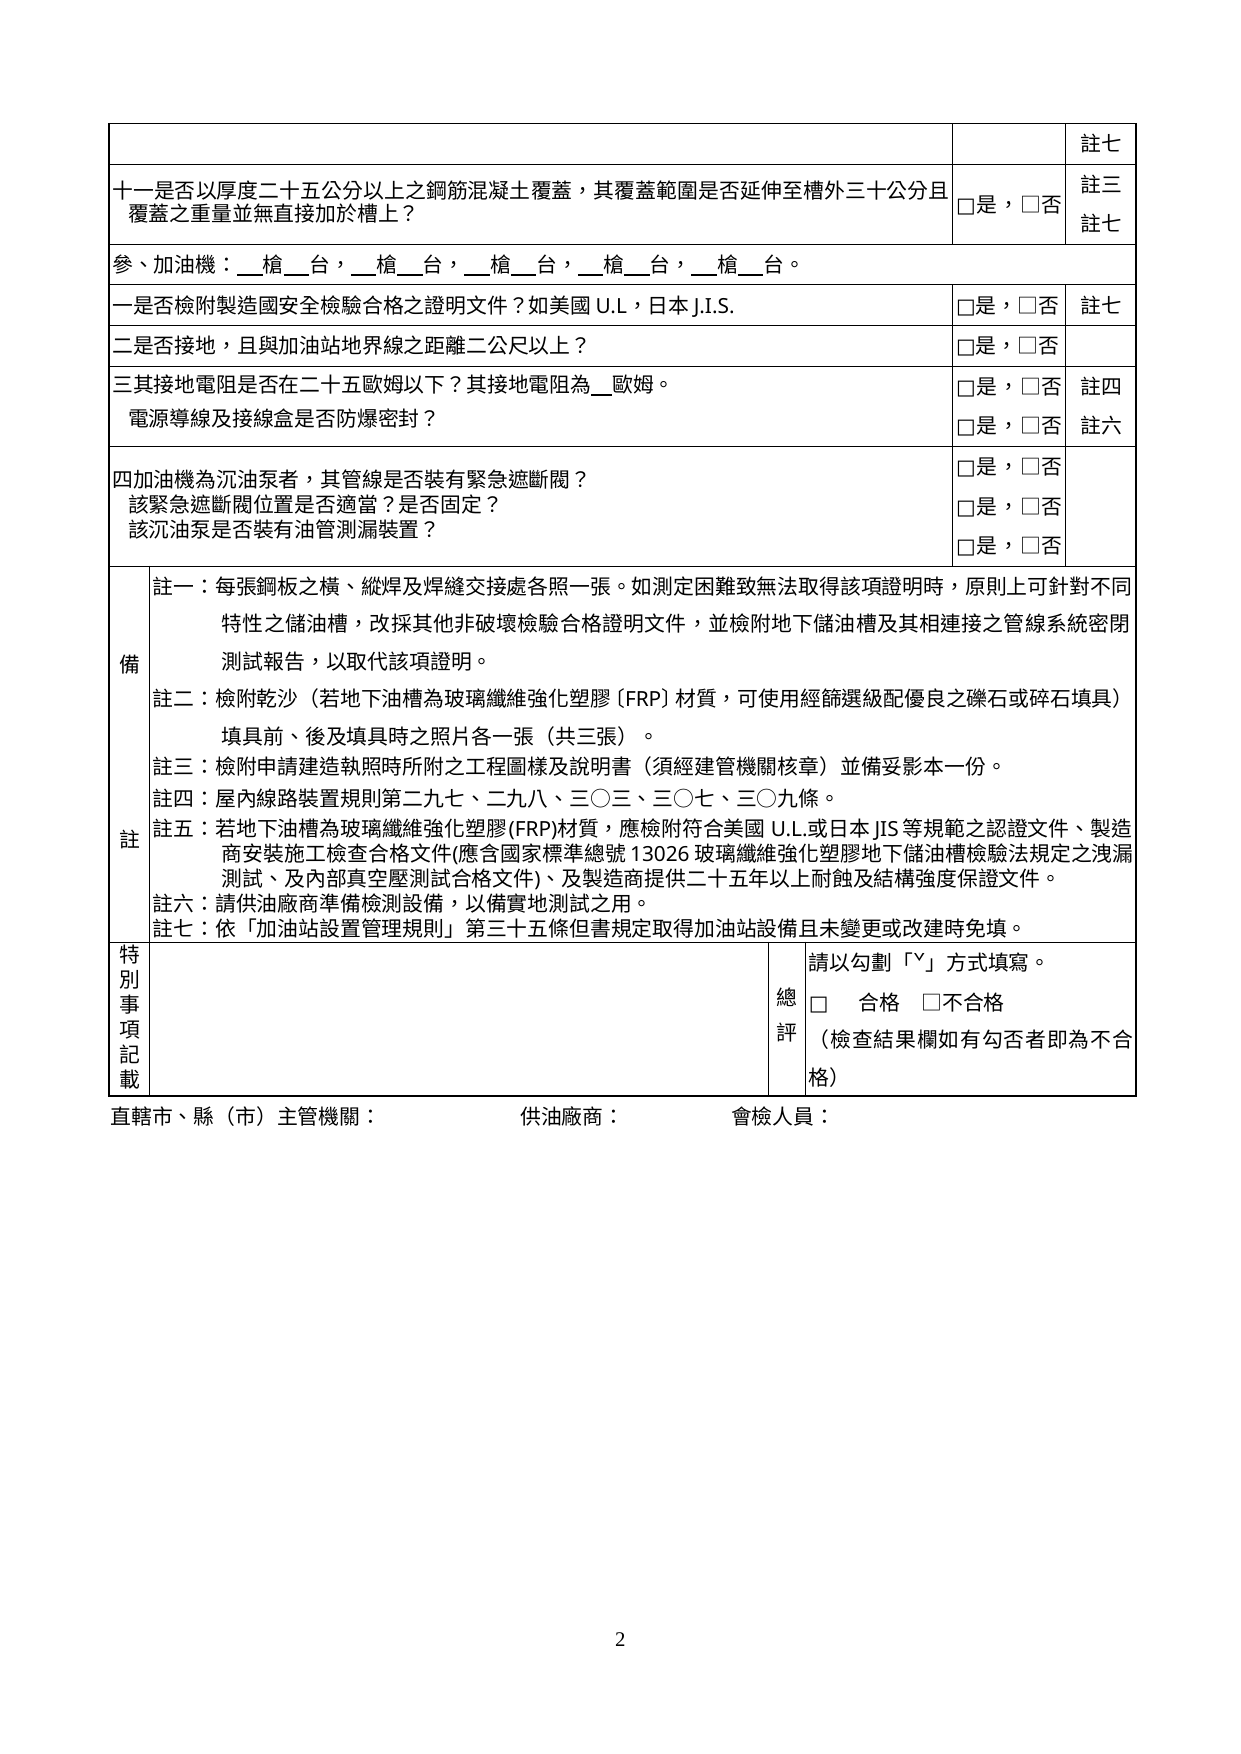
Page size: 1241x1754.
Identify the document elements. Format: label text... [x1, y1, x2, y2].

table_cell 一是否檢附製造國安全檢驗合格之證明文件？如美國U.L，日本J.I.S. [110, 285, 952, 325]
table_cell 註七 [1066, 124, 1135, 163]
table_cell 四加油機為沉油泵者，其管線是否裝有緊急遮斷閥？ 該緊急遮斷閥位置是否適當？是否固定？ 該沉油泵是否裝有油管測漏裝置？ [110, 447, 952, 566]
table_cell 總 評 [769, 943, 805, 1095]
table_cell [110, 124, 952, 163]
table_cell 備 註 [110, 567, 149, 942]
table_cell 註一：每張鋼板之橫、縱焊及焊縫交接處各照一張。如測定困難致無法取得該項證明時，原則上可針對不同特性之儲油槽，改採其他非破壞檢驗合格證明文件，並檢附地下儲油槽及其相連接之管線系統密閉測試報告，以取代該項證明。 註二：檢附乾沙（若地下油槽為玻璃纖維強化塑膠〔FRP〕材質，可使用經篩選級配優良之礫石或碎石填具）填具前、後及填具時之照片各一張（共三張）。 註三：檢附申請建造執照時所附之工程圖樣及說明書（須經建管機關核章）並備妥影本一份。 註四：屋內線路裝置規則第二九七、二九八、三○三、三○七、三○九條。 註五：若地下油槽為玻璃纖維強化塑膠(FRP)材質，應檢附符合美國U.L.或日本JIS等規範之認證文件、製造商安裝施工檢查合格文件(應含國家標準總號13026玻璃纖維強化塑膠地下儲油槽檢驗法規定之洩漏測試、及內部真空壓測試合格文件)、及製造商提供二十五年以上耐蝕及結構強度保證文件。 註六：請供油廠商準備檢測設備，以備實地測試之用。 註七：依「加油站設置管理規則」第三十五條但書規定取得加油站設備且未變更或改建時免填。 [150, 567, 1135, 942]
table_cell □是，□否 [953, 165, 1065, 244]
table_cell □是，□否 □是，□否 □是，□否 [953, 447, 1065, 566]
table_cell 參、加油機： 槍 台， 槍 台， 槍 台， 槍 台， 槍 台。 [110, 245, 1135, 284]
table_cell 註四 註六 [1066, 367, 1135, 446]
table_cell [150, 943, 768, 1095]
table_cell [1066, 326, 1135, 366]
text 直轄市、縣（市）主管機關： 供油廠商： 會檢人員： [110, 1097, 1092, 1134]
table_cell [1066, 447, 1135, 566]
table_cell 二是否接地，且與加油站地界線之距離二公尺以上？ [110, 326, 952, 366]
table_cell □是，□否 [953, 285, 1065, 325]
table_cell 註七 [1066, 285, 1135, 325]
table_cell 註三 註七 [1066, 165, 1135, 244]
table_cell □是，□否 □是，□否 [953, 367, 1065, 446]
table_cell [953, 124, 1065, 163]
table_cell 三其接地電阻是否在二十五歐姆以下？其接地電阻為 歐姆。 電源導線及接線盒是否防爆密封？ [110, 367, 952, 446]
table_cell 請以勾劃「ˇ」方式填寫。 合格 □不合格 （檢查結果欄如有勾否者即為不合格） [806, 943, 1135, 1095]
table_cell 特 別 事 項 記 載 [110, 943, 149, 1095]
table_cell □是，□否 [953, 326, 1065, 366]
table_cell 十一是否以厚度二十五公分以上之鋼筋混凝土覆蓋，其覆蓋範圍是否延伸至槽外三十公分且覆蓋之重量並無直接加於槽上？ [110, 165, 952, 244]
